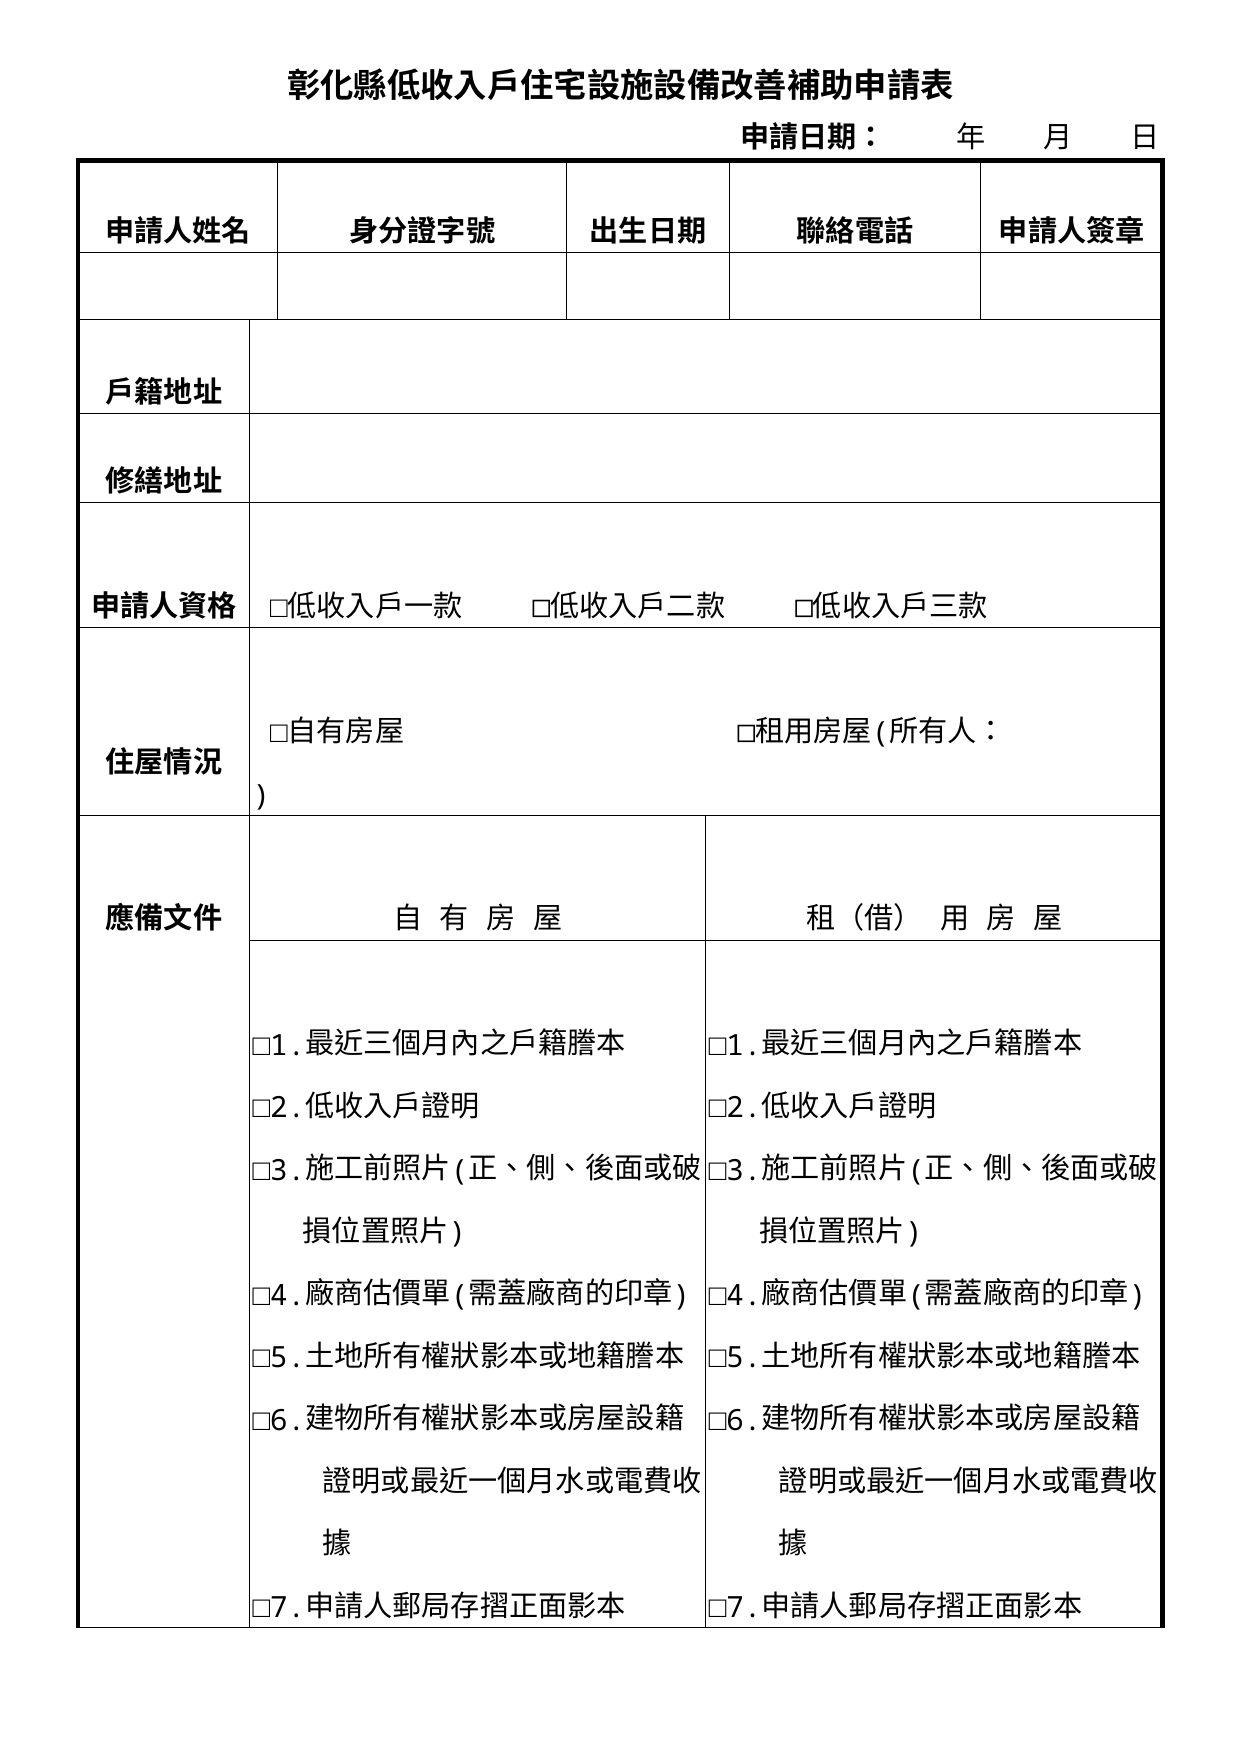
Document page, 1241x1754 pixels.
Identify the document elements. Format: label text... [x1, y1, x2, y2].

table_cell 租（借） 用 房 屋 [706, 816, 1160, 939]
table_cell 出生日期 [567, 163, 729, 252]
table_cell [250, 320, 1160, 413]
table_header 彰化縣低收入戶住宅設施設備改善補助申請表 申請日期： 年 月 日 [78, 65, 1163, 158]
table_cell □低收入戶一款 □低收入戶二款 □低收入戶三款 [250, 503, 1160, 627]
table_cell [981, 253, 1160, 319]
table_cell □1.最近三個月內之戶籍謄本 □2.低收入戶證明 □3.施工前照片(正、側、後面或破損位置照片) □4.廠商估價單(需蓋廠商的印章) □5.土地所有權狀影本或地籍謄本 □6.建物所有權狀影本或房屋設籍 證明或最近一個月水或電費收 據 □7.申請人郵局存摺正面影本 [250, 941, 705, 1627]
table_cell [278, 253, 566, 319]
table_cell 申請人簽章 [981, 163, 1160, 252]
table_cell [80, 253, 277, 319]
table_cell [250, 414, 1160, 502]
table_cell 住屋情況 [80, 628, 249, 814]
table_cell [730, 253, 980, 319]
table_cell 聯絡電話 [730, 163, 980, 252]
table_cell □自有房屋 □租用房屋(所有人： ) [250, 628, 1160, 814]
table_cell 應備文件 [80, 816, 249, 1627]
table_cell 身分證字號 [278, 163, 566, 252]
table_cell 戶籍地址 [80, 320, 249, 413]
table_cell [567, 253, 729, 319]
table_cell 修繕地址 [80, 414, 249, 502]
table_cell □1.最近三個月內之戶籍謄本 □2.低收入戶證明 □3.施工前照片(正、側、後面或破損位置照片) □4.廠商估價單(需蓋廠商的印章) □5.土地所有權狀影本或地籍謄本 □6.建物所有權狀影本或房屋設籍 證明或最近一個月水或電費收 據 □7.申請人郵局存摺正面影本 [706, 941, 1160, 1627]
table_cell 申請人姓名 [80, 163, 277, 252]
table_cell 自 有 房 屋 [250, 816, 705, 939]
table_cell 申請人資格 [80, 503, 249, 627]
